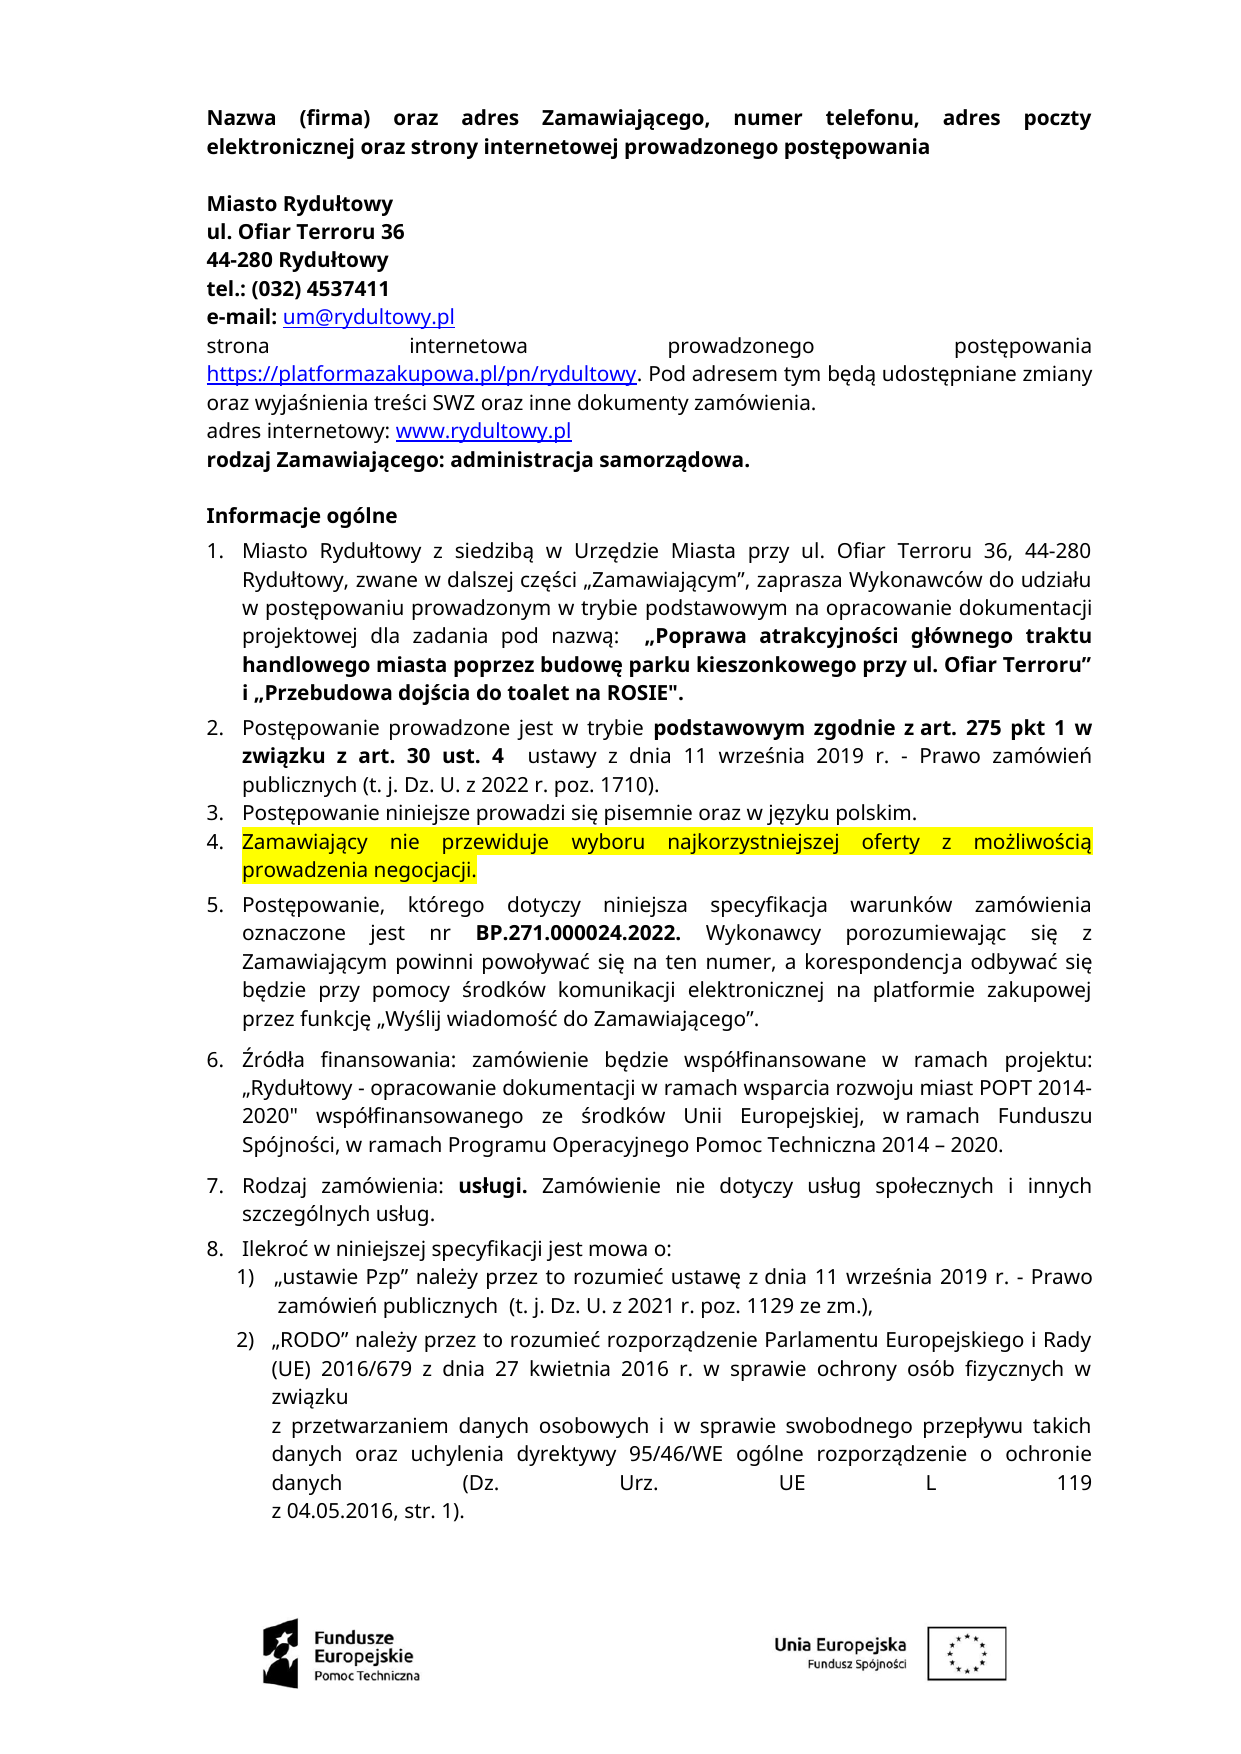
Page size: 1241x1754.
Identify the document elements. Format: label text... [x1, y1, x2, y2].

list Miasto Rydułtowy z siedzibą w Urzędzie Miasta przy ul. Ofiar Terroru 36, 44-280 Rydułtowy, zwane w dalszej części „Zamawiającym”, zaprasza Wykonawców do udziału w postępowaniu prowadzonym w trybie podstawowym na opracowanie dokumentacji projektowej dla zadania pod nazwą: „Poprawa atrakcyjności głównego traktu handlowego miasta poprzez budowę parku kieszonkowego przy ul. Ofiar Terroru” i „Przebudowa dojścia do toalet na ROSIE". [206, 536, 1093, 707]
list „RODO” należy przez to rozumieć rozporządzenie Parlamentu Europejskiego i Rady (UE) 2016/679 z dnia 27 kwietnia 2016 r. w sprawie ochrony osób fizycznych w związku z przetwarzaniem danych osobowych i w sprawie swobodnego przepływu takich danych oraz uchylenia dyrektywy 95/46/WE ogólne rozporządzenie o ochronie danych (Dz. Urz. UE L 119 z 04.05.2016, str. 1). [236, 1326, 1093, 1525]
list Zamawiający nie przewiduje wyboru najkorzystniejszej oferty z możliwością prowadzenia negocjacji. [206, 827, 1093, 884]
list Postępowanie prowadzone jest w trybie podstawowym zgodnie z art. 275 pkt 1 w związku z art. 30 ust. 4 ustawy z dnia 11 września 2019 r. - Prawo zamówień publicznych (t. j. Dz. U. z 2022 r. poz. 1710). [206, 713, 1093, 798]
subtitle Informacje ogólne [206, 502, 1093, 530]
list Postępowanie, którego dotyczy niniejsza specyfikacja warunków zamówienia oznaczone jest nr BP.271.000024.2022. Wykonawcy porozumiewając się z Zamawiającym powinni powoływać się na ten numer, a korespondencja odbywać się będzie przy pomocy środków komunikacji elektronicznej na platformie zakupowej przez funkcję „Wyślij wiadomość do Zamawiającego”. [206, 890, 1093, 1032]
list Rodzaj zamówienia: usługi. Zamówienie nie dotyczy usług społecznych i innych szczególnych usług. [206, 1171, 1093, 1228]
text adres internetowy: www.rydultowy.pl [206, 416, 1093, 445]
text strona internetowa prowadzonego postępowania https://platformazakupowa.pl/pn/rydultowy. Pod adresem tym będą udostępniane zmiany oraz wyjaśnienia treści SWZ oraz inne dokumenty zamówienia. [206, 331, 1093, 416]
text tel.: (032) 4537411 [206, 274, 1093, 302]
text Miasto Rydułtowy [206, 189, 1093, 217]
picture [261, 1615, 1007, 1689]
list Postępowanie niniejsze prowadzi się pisemnie oraz w języku polskim. [206, 798, 1093, 827]
list Ilekroć w niniejszej specyfikacji jest mowa o: [206, 1234, 1093, 1262]
text e-mail: um@rydultowy.pl [206, 302, 1093, 331]
text rodzaj Zamawiającego: administracja samorządowa. [206, 445, 1093, 473]
text 44-280 Rydułtowy [206, 246, 1093, 274]
text Nazwa (firma) oraz adres Zamawiającego, numer telefonu, adres poczty elektronicznej oraz strony internetowej prowadzonego postępowania [206, 103, 1093, 160]
list Źródła finansowania: zamówienie będzie współfinansowane w ramach projektu: „Rydułtowy - opracowanie dokumentacji w ramach wsparcia rozwoju miast POPT 2014-2020" współfinansowanego ze środków Unii Europejskiej, w ramach Funduszu Spójności, w ramach Programu Operacyjnego Pomoc Techniczna 2014 – 2020. [206, 1045, 1093, 1158]
text ul. Ofiar Terroru 36 [206, 217, 1093, 246]
list „ustawie Pzp” należy przez to rozumieć ustawę z dnia 11 września 2019 r. - Prawo zamówień publicznych (t. j. Dz. U. z 2021 r. poz. 1129 ze zm.), [236, 1262, 1093, 1319]
